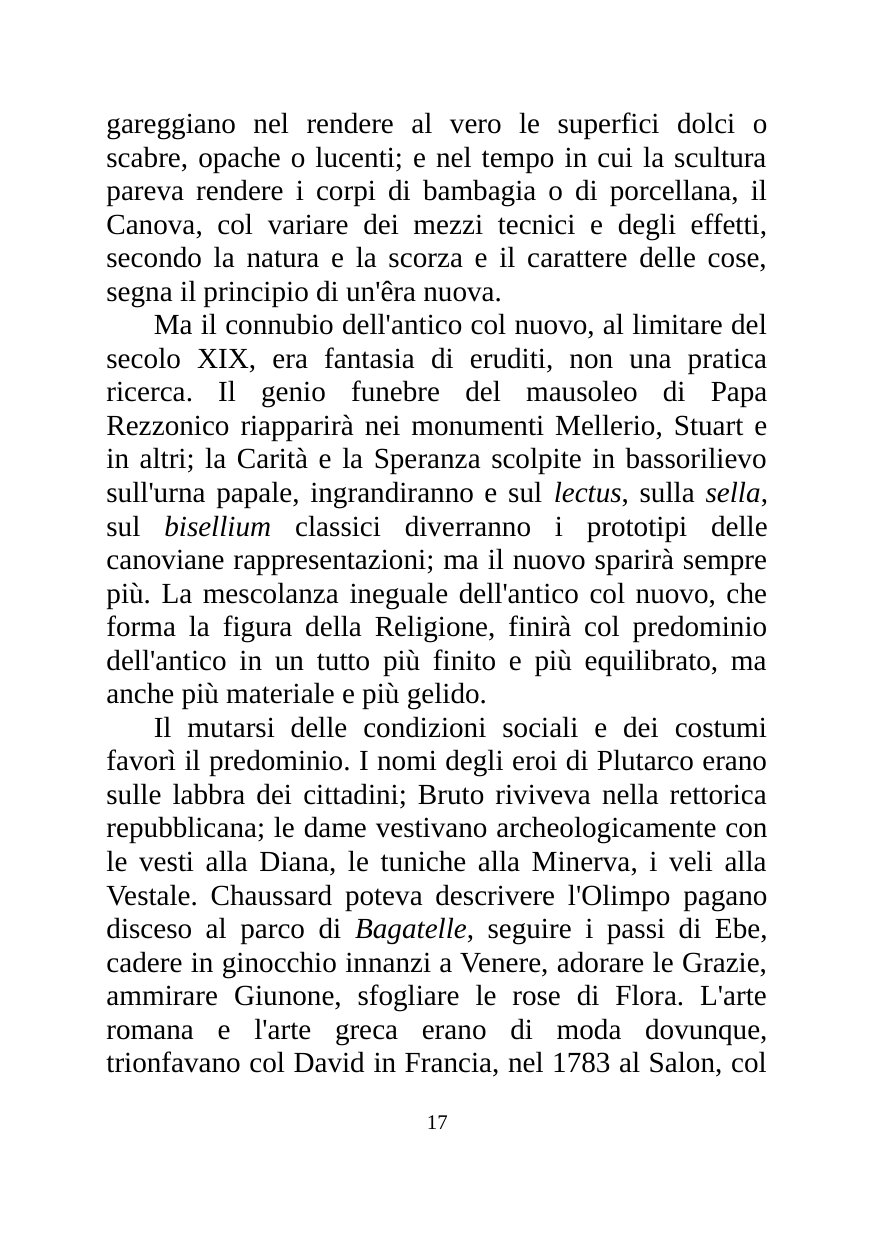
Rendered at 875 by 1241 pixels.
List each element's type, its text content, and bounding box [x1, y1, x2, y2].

text Ma il connubio dell'antico col nuovo, al limitare del secolo XIX, era fantasia di eruditi, non una pratica ricerca. Il genio funebre del mausoleo di Papa Rezzonico riapparirà nei monumenti Mellerio, Stuart e in altri; la Carità e la Speranza scolpite in bassorilievo sull'urna papale, ingrandiranno e sul lectus, sulla sella, sul bisellium classici diverranno i prototipi delle canoviane rappresentazioni; ma il nuovo sparirà sempre più. La mescolanza ineguale dell'antico col nuovo, che forma la figura della Religione, finirà col predominio dell'antico in un tutto più finito e più equilibrato, ma anche più materiale e più gelido. [106, 307, 768, 710]
text Il mutarsi delle condizioni sociali e dei costumi favorì il predominio. I nomi degli eroi di Plutarco erano sulle labbra dei cittadini; Bruto riviveva nella rettorica repubblicana; le dame vestivano archeologicamente con le vesti alla Diana, le tuniche alla Minerva, i veli alla Vestale. Chaussard poteva descrivere l'Olimpo pagano disceso al parco di Bagatelle, seguire i passi di Ebe, cadere in ginocchio innanzi a Venere, adorare le Grazie, ammirare Giunone, sfogliare le rose di Flora. L'arte romana e l'arte greca erano di moda dovunque, trionfavano col David in Francia, nel 1783 al Salon, col [106, 710, 768, 1079]
text gareggiano nel rendere al vero le superfici dolci o scabre, opache o lucenti; e nel tempo in cui la scultura pareva rendere i corpi di bambagia o di porcellana, il Canova, col variare dei mezzi tecnici e degli effetti, secondo la natura e la scorza e il carattere delle cose, segna il principio di un'êra nuova. [106, 106, 768, 307]
